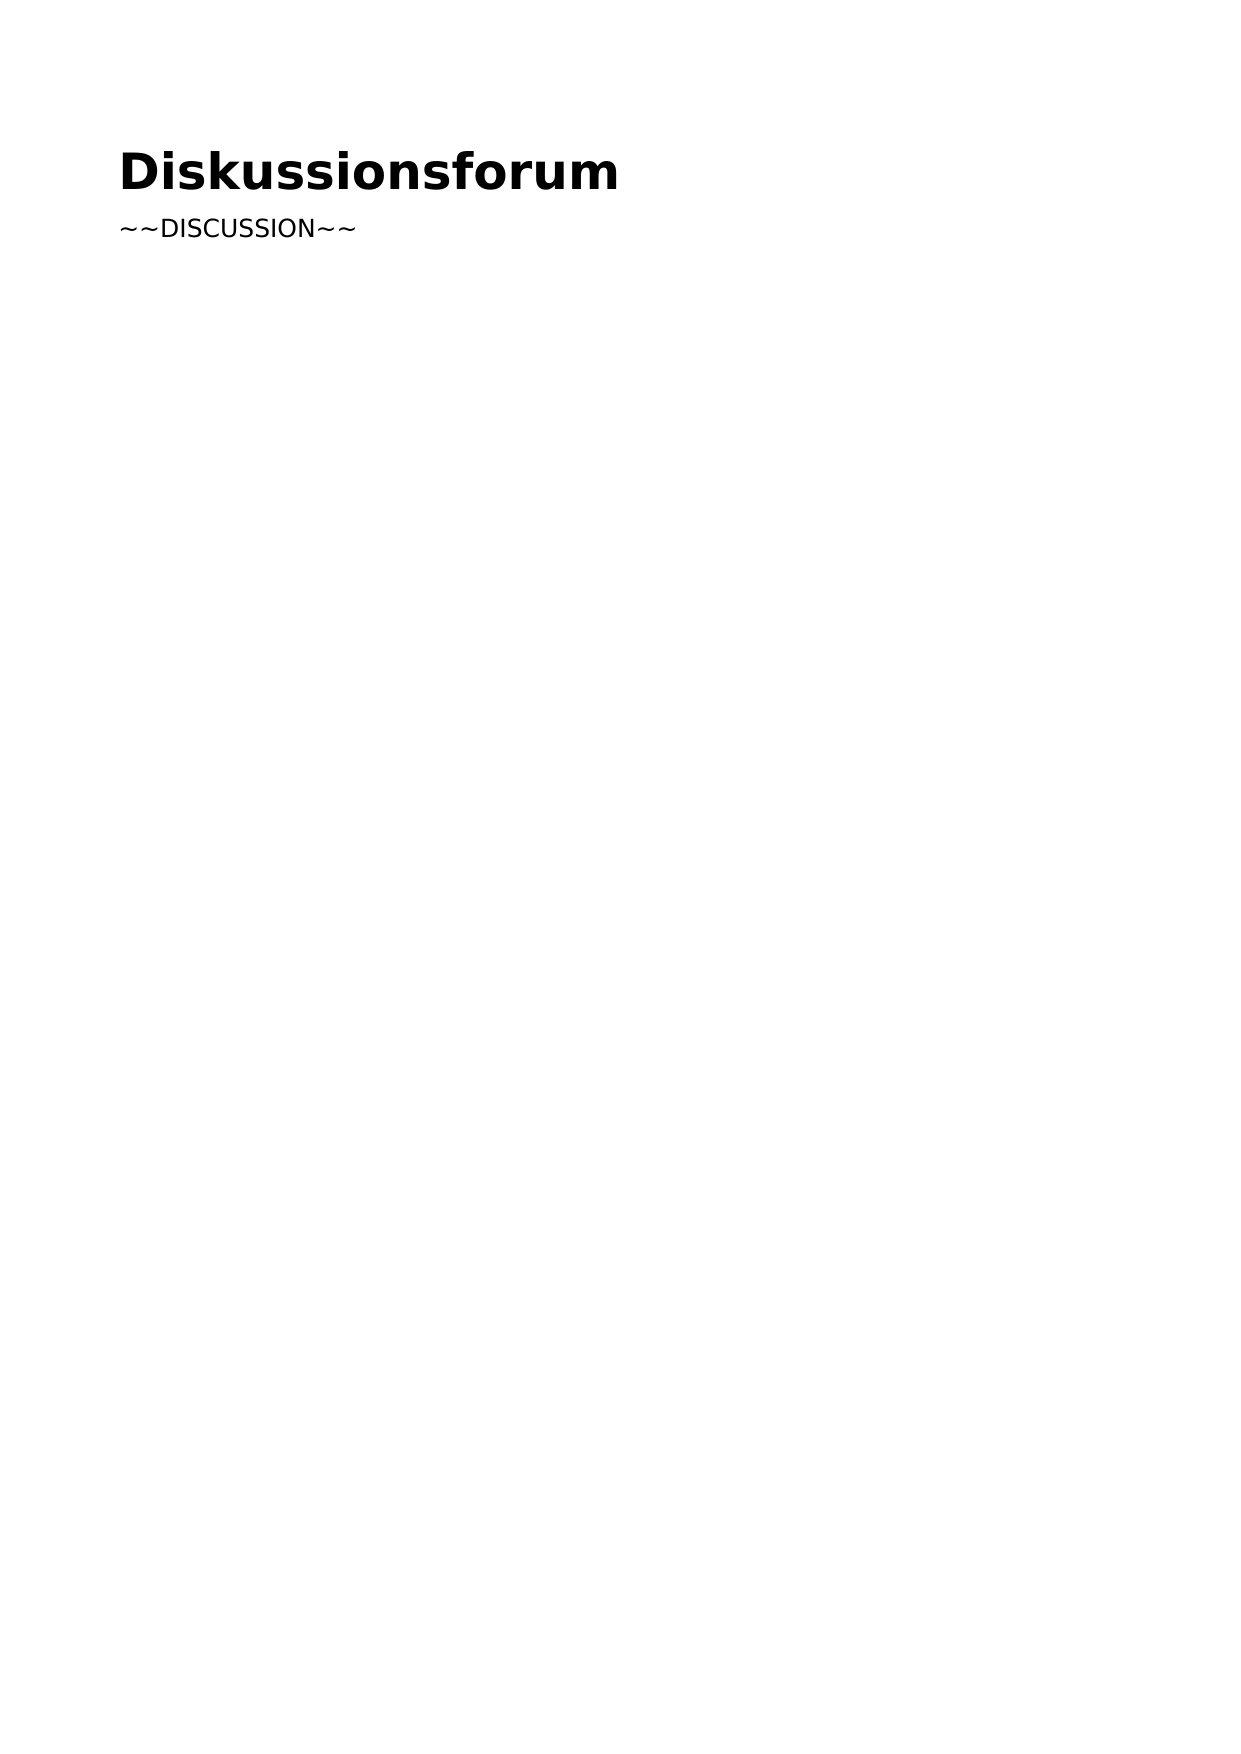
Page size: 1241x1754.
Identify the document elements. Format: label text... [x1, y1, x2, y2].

subtitle Diskussionsforum [118, 143, 1122, 201]
text ~~DISCUSSION~~ [118, 214, 1122, 243]
